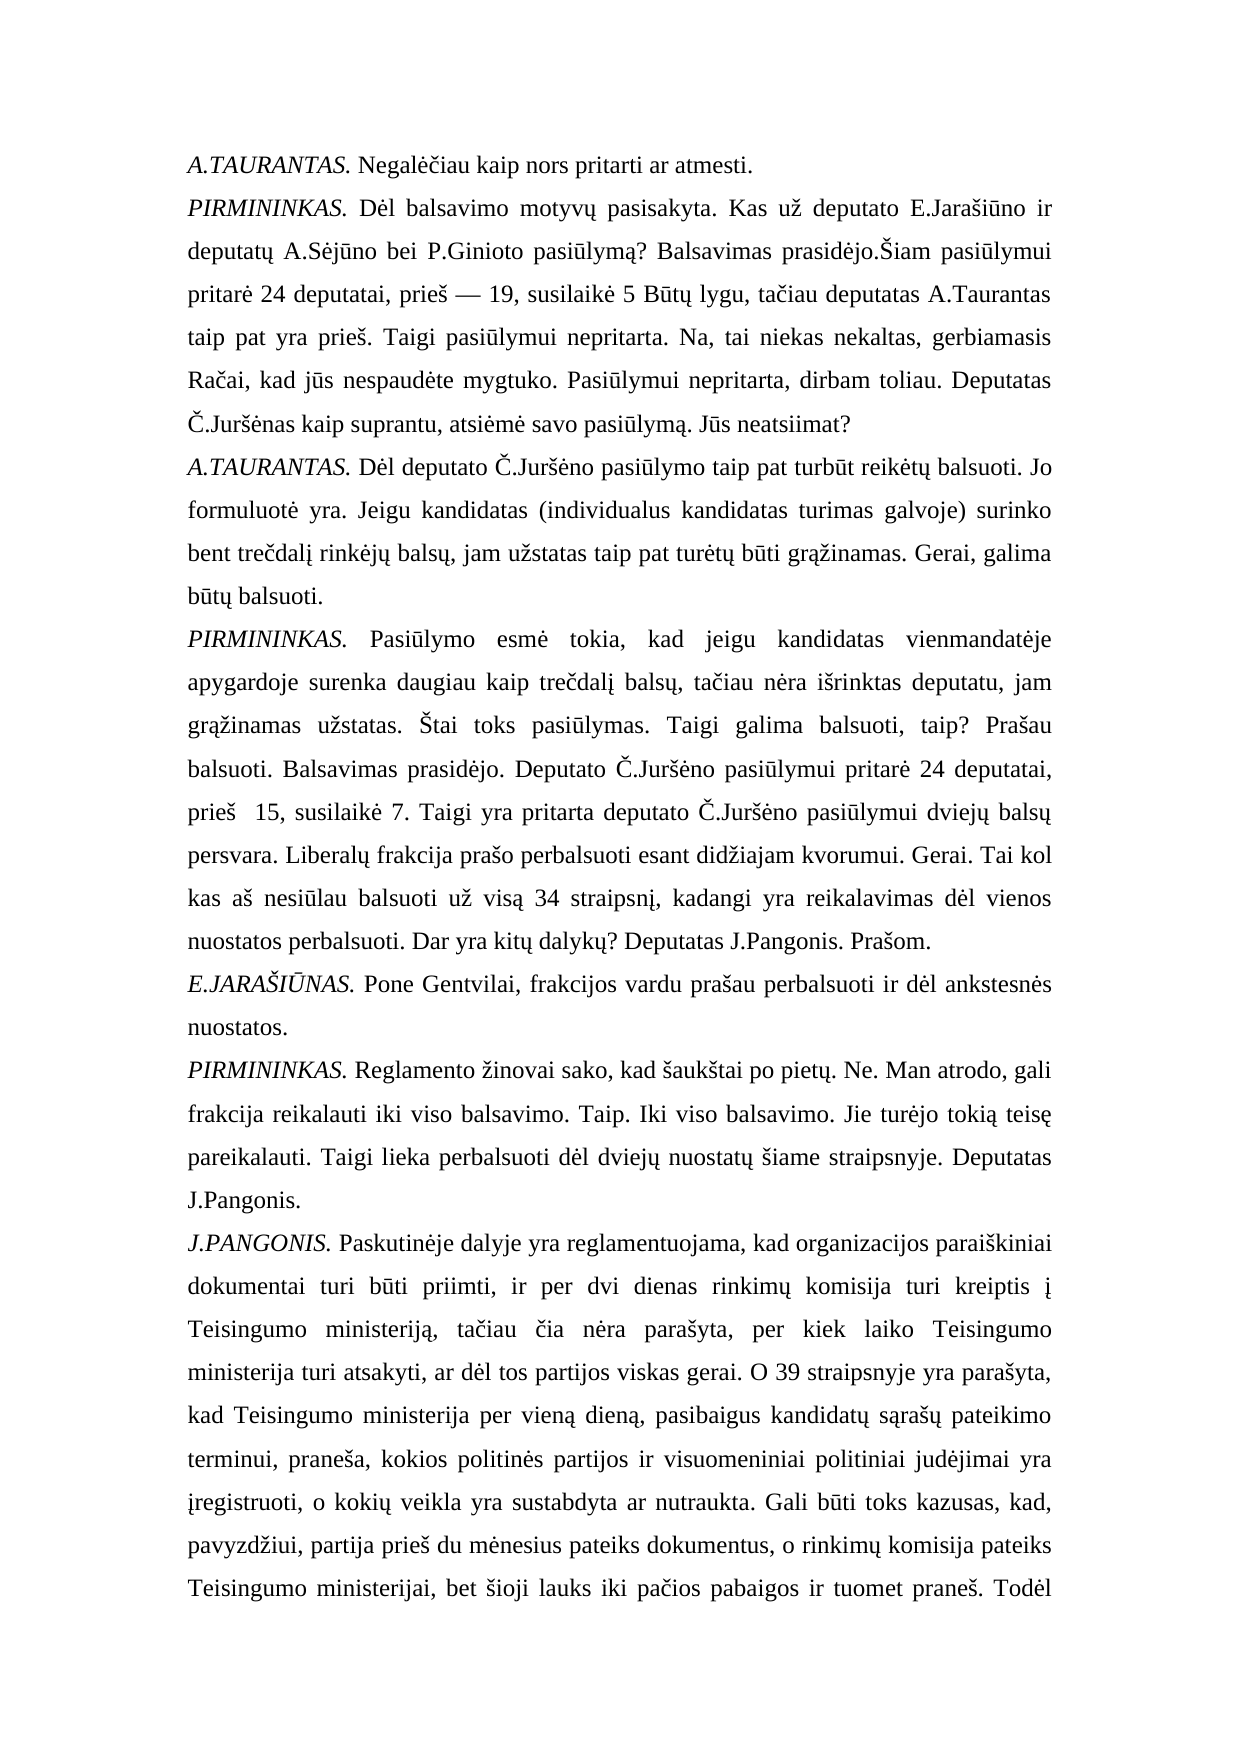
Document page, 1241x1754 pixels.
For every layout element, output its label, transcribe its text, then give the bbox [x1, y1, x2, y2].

text PIRMININKAS. Dėl balsavimo motyvų pasisakyta. Kas už deputato E.Jarašiūno ir deputatų A.Sėjūno bei P.Ginioto pasiūlymą? Balsavimas prasidėjo.Šiam pasiūlymui pritarė 24 deputatai, prieš — 19, susilaikė 5 Būtų lygu, tačiau deputatas A.Taurantas taip pat yra prieš. Taigi pasiūlymui nepritarta. Na, tai niekas nekaltas, gerbiamasis Račai, kad jūs nespaudėte mygtuko. Pasiūlymui nepritarta, dirbam toliau. Deputatas Č.Juršėnas kaip suprantu, atsiėmė savo pasiūlymą. Jūs neatsiimat? [187, 193, 1053, 437]
text PIRMININKAS. Pasiūlymo esmė tokia, kad jeigu kandidatas vienmandatėje apygardoje surenka daugiau kaip trečdalį balsų, tačiau nėra išrinktas deputatu, jam grąžinamas užstatas. Štai toks pasiūlymas. Taigi galima balsuoti, taip? Prašau balsuoti. Balsavimas prasidėjo. Deputato Č.Juršėno pasiūlymui pritarė 24 deputatai, prieš 15, susilaikė 7. Taigi yra pritarta deputato Č.Juršėno pasiūlymui dviejų balsų persvara. Liberalų frakcija prašo perbalsuoti esant didžiajam kvorumui. Gerai. Tai kol kas aš nesiūlau balsuoti už visą 34 straipsnį, kadangi yra reikalavimas dėl vienos nuostatos perbalsuoti. Dar yra kitų dalykų? Deputatas J.Pangonis. Prašom. [187, 624, 1053, 955]
text PIRMININKAS. Reglamento žinovai sako, kad šaukštai po pietų. Ne. Man atrodo, gali frakcija reikalauti iki viso balsavimo. Taip. Iki viso balsavimo. Jie turėjo tokią teisę pareikalauti. Taigi lieka perbalsuoti dėl dviejų nuostatų šiame straipsnyje. Deputatas J.Pangonis. [187, 1056, 1053, 1214]
text A.TAURANTAS. Dėl deputato Č.Juršėno pasiūlymo taip pat turbūt reikėtų balsuoti. Jo formuluotė yra. Jeigu kandidatas (individualus kandidatas turimas galvoje) surinko bent trečdalį rinkėjų balsų, jam užstatas taip pat turėtų būti grąžinamas. Gerai, galima būtų balsuoti. [187, 452, 1053, 610]
text A.TAURANTAS. Negalėčiau kaip nors pritarti ar atmesti. [187, 150, 1053, 179]
text J.PANGONIS. Paskutinėje dalyje yra reglamentuojama, kad organizacijos paraiškiniai dokumentai turi būti priimti, ir per dvi dienas rinkimų komisija turi kreiptis į Teisingumo ministeriją, tačiau čia nėra parašyta, per kiek laiko Teisingumo ministerija turi atsakyti, ar dėl tos partijos viskas gerai. O 39 straipsnyje yra parašyta, kad Teisingumo ministerija per vieną dieną, pasibaigus kandidatų sąrašų pateikimo terminui, praneša, kokios politinės partijos ir visuomeniniai politiniai judėjimai yra įregistruoti, o kokių veikla yra sustabdyta ar nutraukta. Gali būti toks kazusas, kad, pavyzdžiui, partija prieš du mėnesius pateiks dokumentus, o rinkimų komisija pateiks Teisingumo ministerijai, bet šioji lauks iki pačios pabaigos ir tuomet praneš. Todėl [187, 1228, 1053, 1602]
text E.JARAŠIŪNAS. Pone Gentvilai, frakcijos vardu prašau perbalsuoti ir dėl ankstesnės nuostatos. [187, 969, 1053, 1041]
